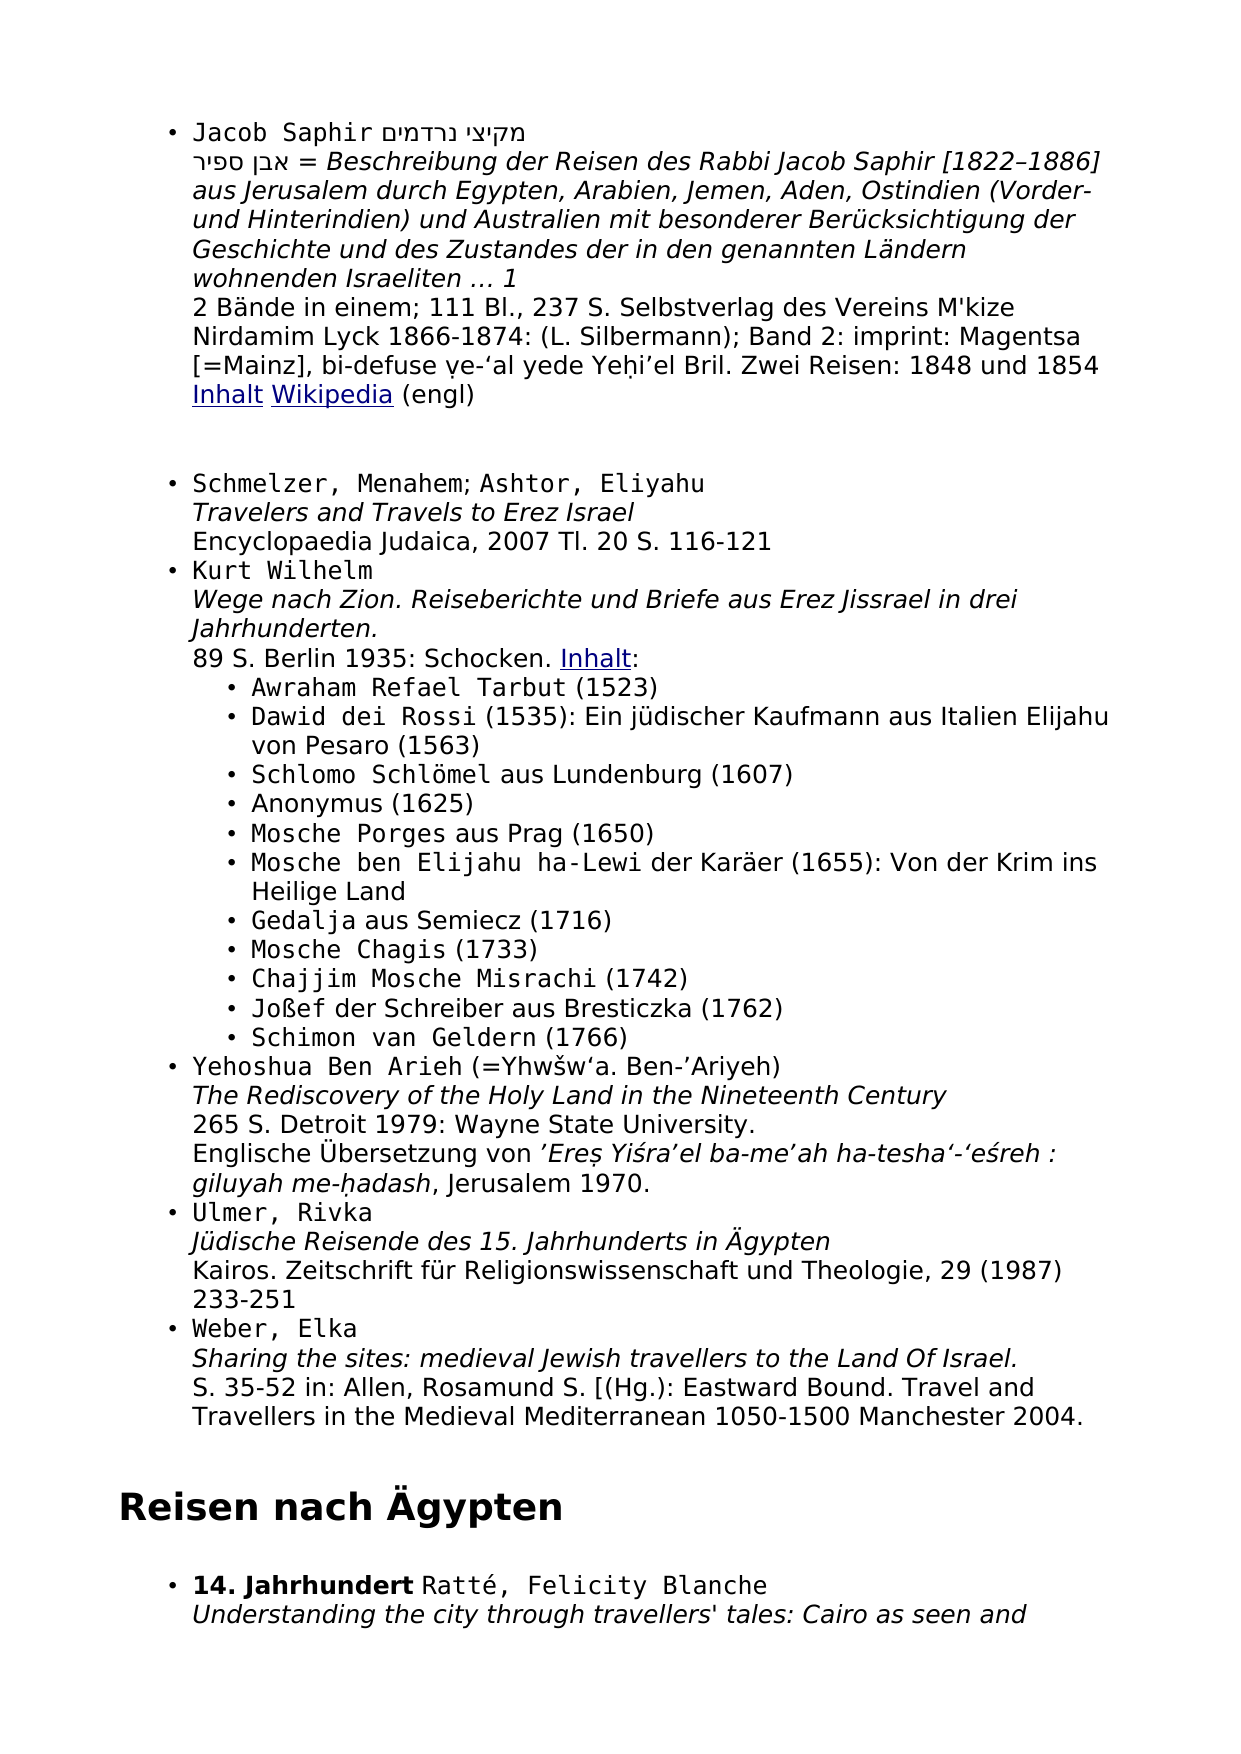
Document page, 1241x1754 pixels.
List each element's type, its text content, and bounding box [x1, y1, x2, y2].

list Ulmer, Rivka Jüdische Reisende des 15. Jahrhunderts in Ägypten Kairos. Zeitschrift für Religionswissenschaft und Theologie, 29 (1987) 233-251 [177, 1198, 1122, 1314]
list Mosche Porges aus Prag (1650) [236, 819, 1122, 848]
list Mosche ben Elijahu ha-Lewi der Karäer (1655): Von der Krim ins Heilige Land [236, 848, 1122, 906]
list Dawid dei Rossi (1535): Ein jüdischer Kaufmann aus Italien Elijahu von Pesaro (1563) [236, 702, 1122, 760]
list Joßef der Schreiber aus Bresticzka (1762) [236, 994, 1122, 1023]
list Awraham Refael Tarbut (1523) [236, 673, 1122, 702]
list Schmelzer, Menahem; Ashtor, Eliyahu Travelers and Travels to Erez Israel Encyclopaedia Judaica, 2007 Tl. 20 S. 116-121 [177, 469, 1122, 556]
list 14. Jahrhundert Ratté, Felicity Blanche Understanding the city through travellers' tales: Cairo as seen and [177, 1571, 1122, 1630]
list Schlomo Schlömel aus Lundenburg (1607) [236, 760, 1122, 789]
list Yehoshua Ben Arieh (=Yhwšwʻa. Ben-ʼAriyeh) The Rediscovery of the Holy Land in the Nineteenth Century 265 S. Detroit 1979: Wayne State University. Englische Übersetzung von ʼEreṣ Yiśraʼel ba-meʼah ha-teshaʻ-ʻeśreh : giluyah me-ḥadash, Jerusalem 1970. [177, 1052, 1122, 1198]
list Jacob Saphir מקיצי נרדמים אבן ספיר = Beschreibung der Reisen des Rabbi Jacob Saphir [1822–1886] aus Jerusalem durch Egypten, Arabien, Jemen, Aden, Ostindien (Vorder- und Hinterindien) und Australien mit besonderer Berücksichtigung der Geschichte und des Zustandes der in den genannten Ländern wohnenden Israeliten … 1 2 Bände in einem; 111 Bl., 237 S. Selbstverlag des Vereins M'kize Nirdamim Lyck 1866-1874: (L. Silbermann); Band 2: imprint: Magentsa [=Mainz], bi-defuse ṿe-ʻal yede Yeḥiʼel Bril. Zwei Reisen: 1848 und 1854 Inhalt Wikipedia (engl) [177, 118, 1122, 410]
subtitle Reisen nach Ägypten [118, 1486, 1122, 1529]
list Mosche Chagis (1733) [236, 935, 1122, 964]
list Gedalja aus Semiecz (1716) [236, 906, 1122, 935]
list Chajjim Mosche Misrachi (1742) [236, 964, 1122, 994]
list Weber, Elka Sharing the sites: medieval Jewish travellers to the Land Of Israel. S. 35-52 in: Allen, Rosamund S. [(Hg.): Eastward Bound. Travel and Travellers in the Medieval Mediterranean 1050-1500 Manchester 2004. [177, 1314, 1122, 1431]
list Schimon van Geldern (1766) [236, 1023, 1122, 1052]
list Kurt Wilhelm Wege nach Zion. Reiseberichte und Briefe aus Erez Jissrael in drei Jahrhunderten. 89 S. Berlin 1935: Schocken. Inhalt: [177, 556, 1122, 673]
list Anonymus (1625) [236, 789, 1122, 819]
